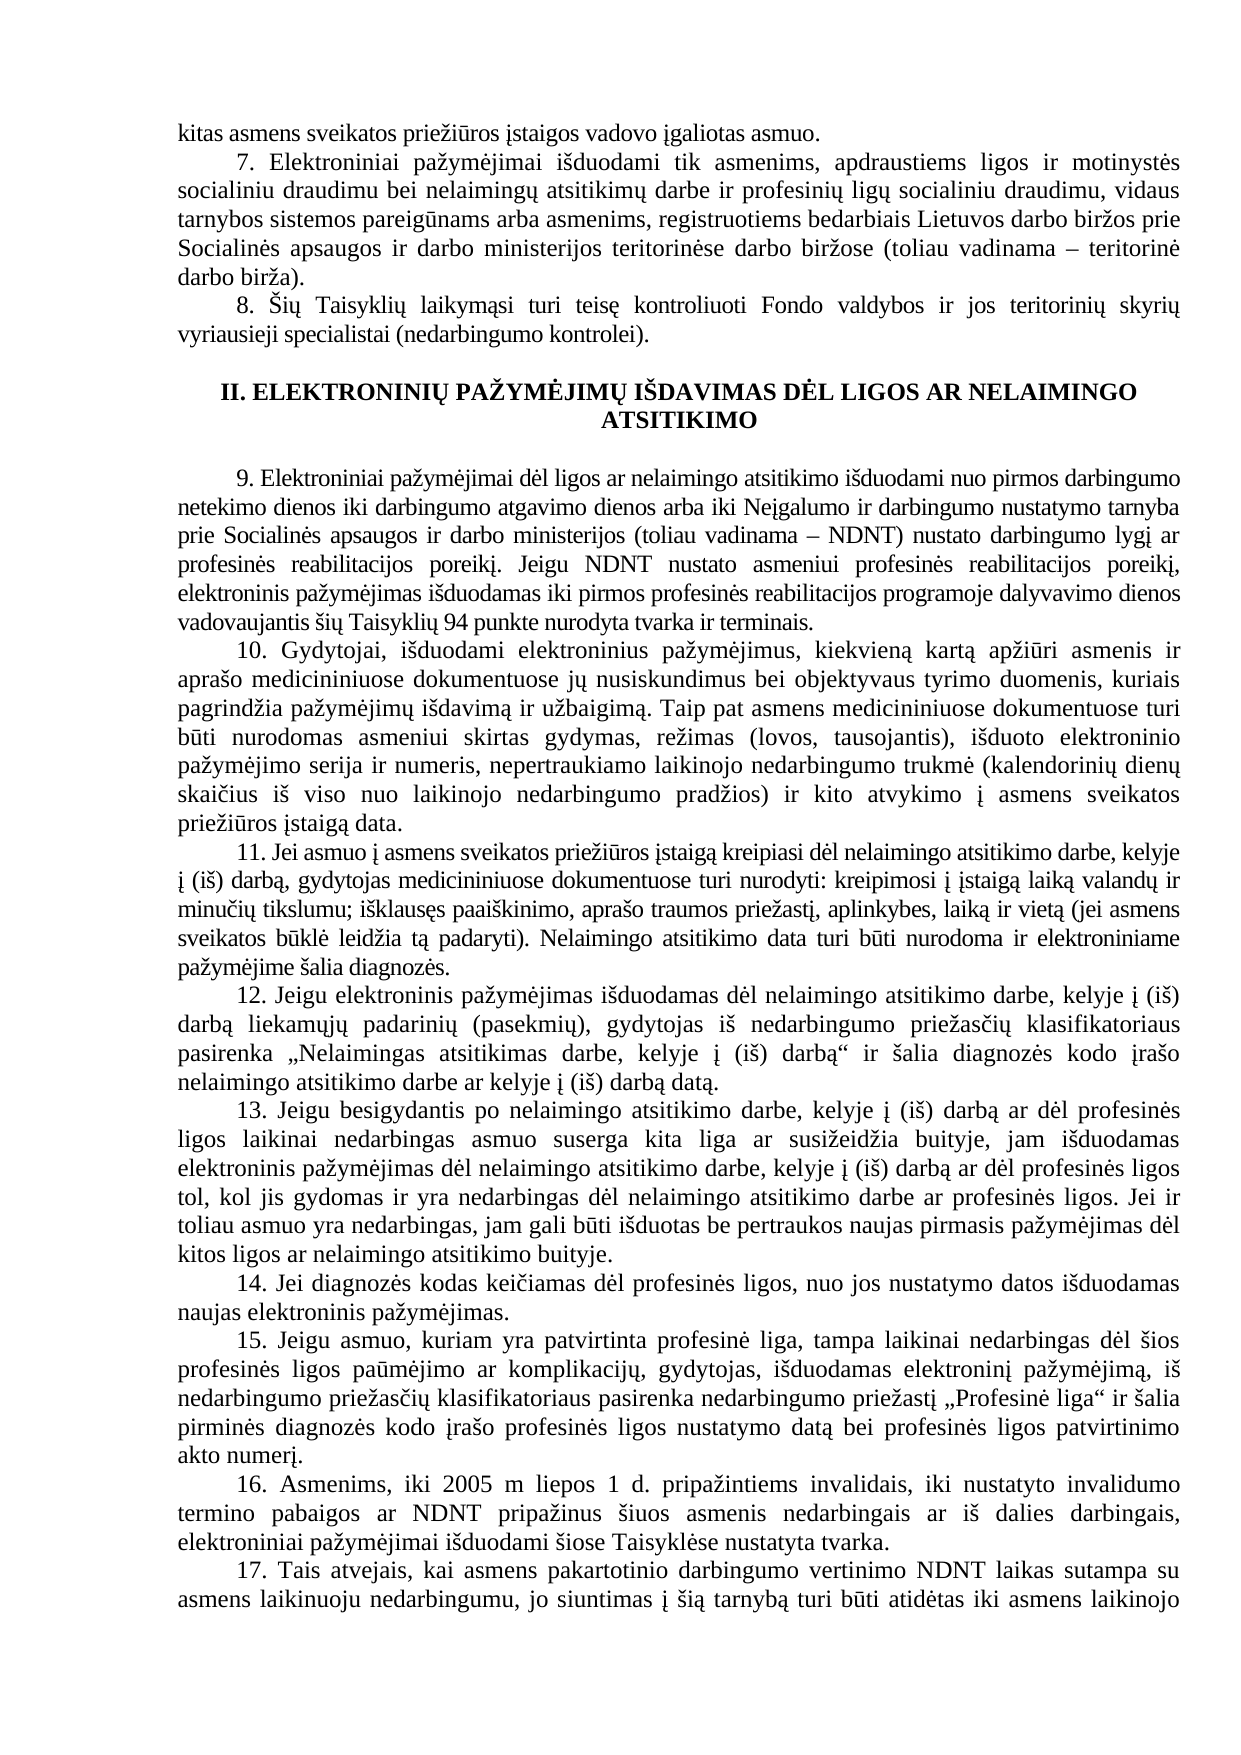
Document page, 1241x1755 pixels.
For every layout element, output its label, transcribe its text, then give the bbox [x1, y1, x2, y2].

text II. ELEKTRONINIŲ PAŽYMĖJIMŲ IŠDAVIMAS DĖL LIGOS AR NELAIMINGO ATSITIKIMO [177, 377, 1181, 434]
text 9. Elektroniniai pažymėjimai dėl ligos ar nelaimingo atsitikimo išduodami nuo pirmos darbingumo netekimo dienos iki darbingumo atgavimo dienos arba iki Neįgalumo ir darbingumo nustatymo tarnyba prie Socialinės apsaugos ir darbo ministerijos (toliau vadinama – NDNT) nustato darbingumo lygį ar profesinės reabilitacijos poreikį. Jeigu NDNT nustato asmeniui profesinės reabilitacijos poreikį, elektroninis pažymėjimas išduodamas iki pirmos profesinės reabilitacijos programoje dalyvavimo dienos vadovaujantis šių Taisyklių 94 punkte nurodyta tvarka ir terminais. [177, 463, 1181, 636]
text 13. Jeigu besigydantis po nelaimingo atsitikimo darbe, kelyje į (iš) darbą ar dėl profesinės ligos laikinai nedarbingas asmuo suserga kita liga ar susižeidžia buityje, jam išduodamas elektroninis pažymėjimas dėl nelaimingo atsitikimo darbe, kelyje į (iš) darbą ar dėl profesinės ligos tol, kol jis gydomas ir yra nedarbingas dėl nelaimingo atsitikimo darbe ar profesinės ligos. Jei ir toliau asmuo yra nedarbingas, jam gali būti išduotas be pertraukos naujas pirmasis pažymėjimas dėl kitos ligos ar nelaimingo atsitikimo buityje. [177, 1096, 1181, 1268]
text 15. Jeigu asmuo, kuriam yra patvirtinta profesinė liga, tampa laikinai nedarbingas dėl šios profesinės ligos paūmėjimo ar komplikacijų, gydytojas, išduodamas elektroninį pažymėjimą, iš nedarbingumo priežasčių klasifikatoriaus pasirenka nedarbingumo priežastį „Profesinė liga“ ir šalia pirminės diagnozės kodo įrašo profesinės ligos nustatymo datą bei profesinės ligos patvirtinimo akto numerį. [177, 1326, 1181, 1469]
text 14. Jei diagnozės kodas keičiamas dėl profesinės ligos, nuo jos nustatymo datos išduodamas naujas elektroninis pažymėjimas. [177, 1268, 1181, 1326]
text 16. Asmenims, iki 2005 m liepos 1 d. pripažintiems invalidais, iki nustatyto invalidumo termino pabaigos ar NDNT pripažinus šiuos asmenis nedarbingais ar iš dalies darbingais, elektroniniai pažymėjimai išduodami šiose Taisyklėse nustatyta tvarka. [177, 1469, 1181, 1556]
text 8. Šių Taisyklių laikymąsi turi teisę kontroliuoti Fondo valdybos ir jos teritorinių skyrių vyriausieji specialistai (nedarbingumo kontrolei). [177, 291, 1181, 348]
text 17. Tais atvejais, kai asmens pakartotinio darbingumo vertinimo NDNT laikas sutampa su asmens laikinuoju nedarbingumu, jo siuntimas į šią tarnybą turi būti atidėtas iki asmens laikinojo [177, 1556, 1181, 1613]
text kitas asmens sveikatos priežiūros įstaigos vadovo įgaliotas asmuo. [177, 118, 1181, 147]
text 12. Jeigu elektroninis pažymėjimas išduodamas dėl nelaimingo atsitikimo darbe, kelyje į (iš) darbą liekamųjų padarinių (pasekmių), gydytojas iš nedarbingumo priežasčių klasifikatoriaus pasirenka „Nelaimingas atsitikimas darbe, kelyje į (iš) darbą“ ir šalia diagnozės kodo įrašo nelaimingo atsitikimo darbe ar kelyje į (iš) darbą datą. [177, 981, 1181, 1096]
text 7. Elektroniniai pažymėjimai išduodami tik asmenims, apdraustiems ligos ir motinystės socialiniu draudimu bei nelaimingų atsitikimų darbe ir profesinių ligų socialiniu draudimu, vidaus tarnybos sistemos pareigūnams arba asmenims, registruotiems bedarbiais Lietuvos darbo biržos prie Socialinės apsaugos ir darbo ministerijos teritorinėse darbo biržose (toliau vadinama – teritorinė darbo birža). [177, 147, 1181, 291]
text 11. Jei asmuo į asmens sveikatos priežiūros įstaigą kreipiasi dėl nelaimingo atsitikimo darbe, kelyje į (iš) darbą, gydytojas medicininiuose dokumentuose turi nurodyti: kreipimosi į įstaigą laiką valandų ir minučių tikslumu; išklausęs paaiškinimo, aprašo traumos priežastį, aplinkybes, laiką ir vietą (jei asmens sveikatos būklė leidžia tą padaryti). Nelaimingo atsitikimo data turi būti nurodoma ir elektroniniame pažymėjime šalia diagnozės. [177, 837, 1181, 981]
text 10. Gydytojai, išduodami elektroninius pažymėjimus, kiekvieną kartą apžiūri asmenis ir aprašo medicininiuose dokumentuose jų nusiskundimus bei objektyvaus tyrimo duomenis, kuriais pagrindžia pažymėjimų išdavimą ir užbaigimą. Taip pat asmens medicininiuose dokumentuose turi būti nurodomas asmeniui skirtas gydymas, režimas (lovos, tausojantis), išduoto elektroninio pažymėjimo serija ir numeris, nepertraukiamo laikinojo nedarbingumo trukmė (kalendorinių dienų skaičius iš viso nuo laikinojo nedarbingumo pradžios) ir kito atvykimo į asmens sveikatos priežiūros įstaigą data. [177, 636, 1181, 837]
